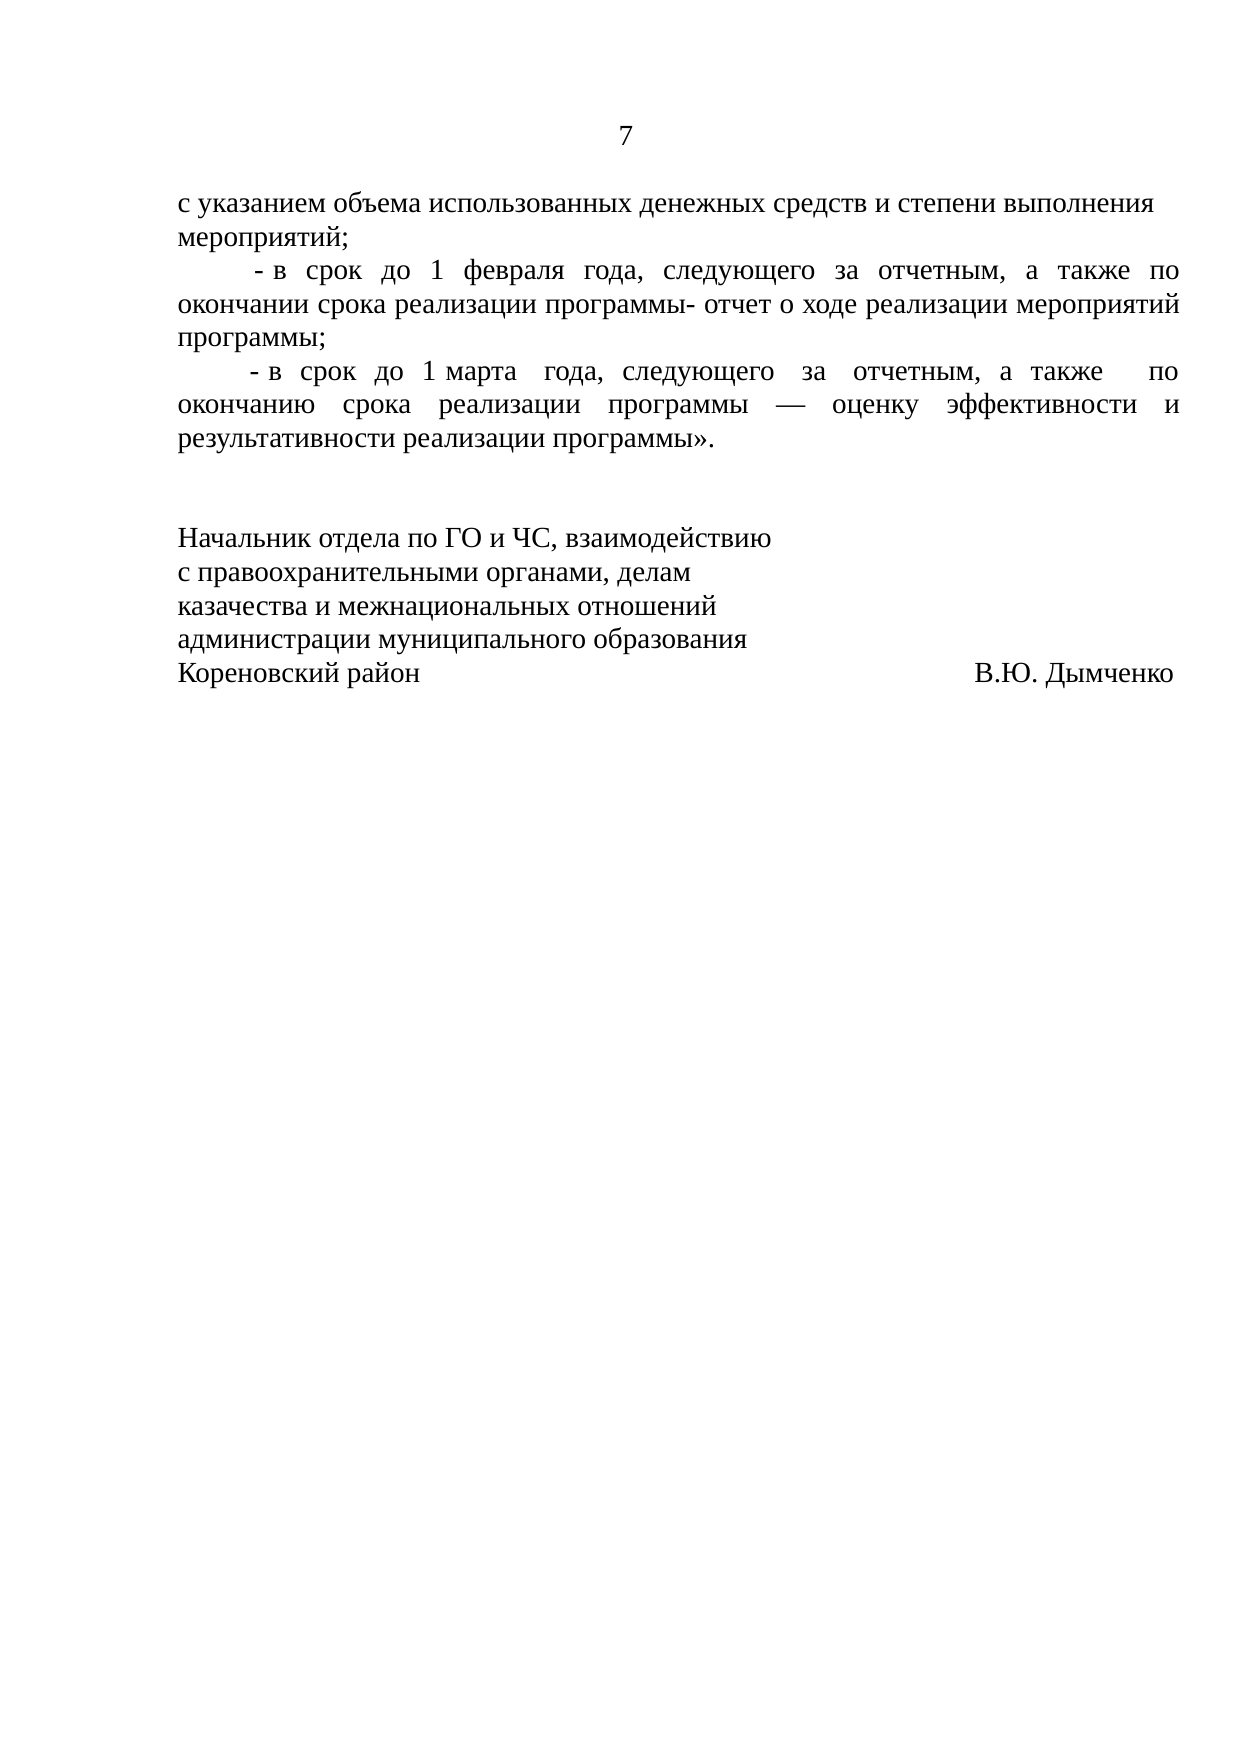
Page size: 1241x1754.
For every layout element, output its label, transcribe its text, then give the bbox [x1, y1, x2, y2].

text Кореновский район В.Ю. Дымченко [177, 655, 1181, 688]
text Начальник отдела по ГО и ЧС, взаимодействию [177, 521, 1181, 554]
text с указанием объема использованных денежных средств и степени выполнения мероприятий; [177, 185, 1181, 252]
text с правоохранительными органами, делам [177, 554, 1181, 588]
text 7 [177, 118, 1181, 152]
text - в срок до 1 марта года, следующего за отчетным, а также по окончанию срока реализации программы — оценку эффективности и результативности реализации программы». [177, 353, 1181, 453]
text администрации муниципального образования [177, 621, 1181, 655]
text казачества и межнациональных отношений [177, 588, 1181, 621]
text - в срок до 1 февраля года, следующего за отчетным, а также по окончании срока реализации программы- отчет о ходе реализации мероприятий программы; [177, 252, 1181, 353]
